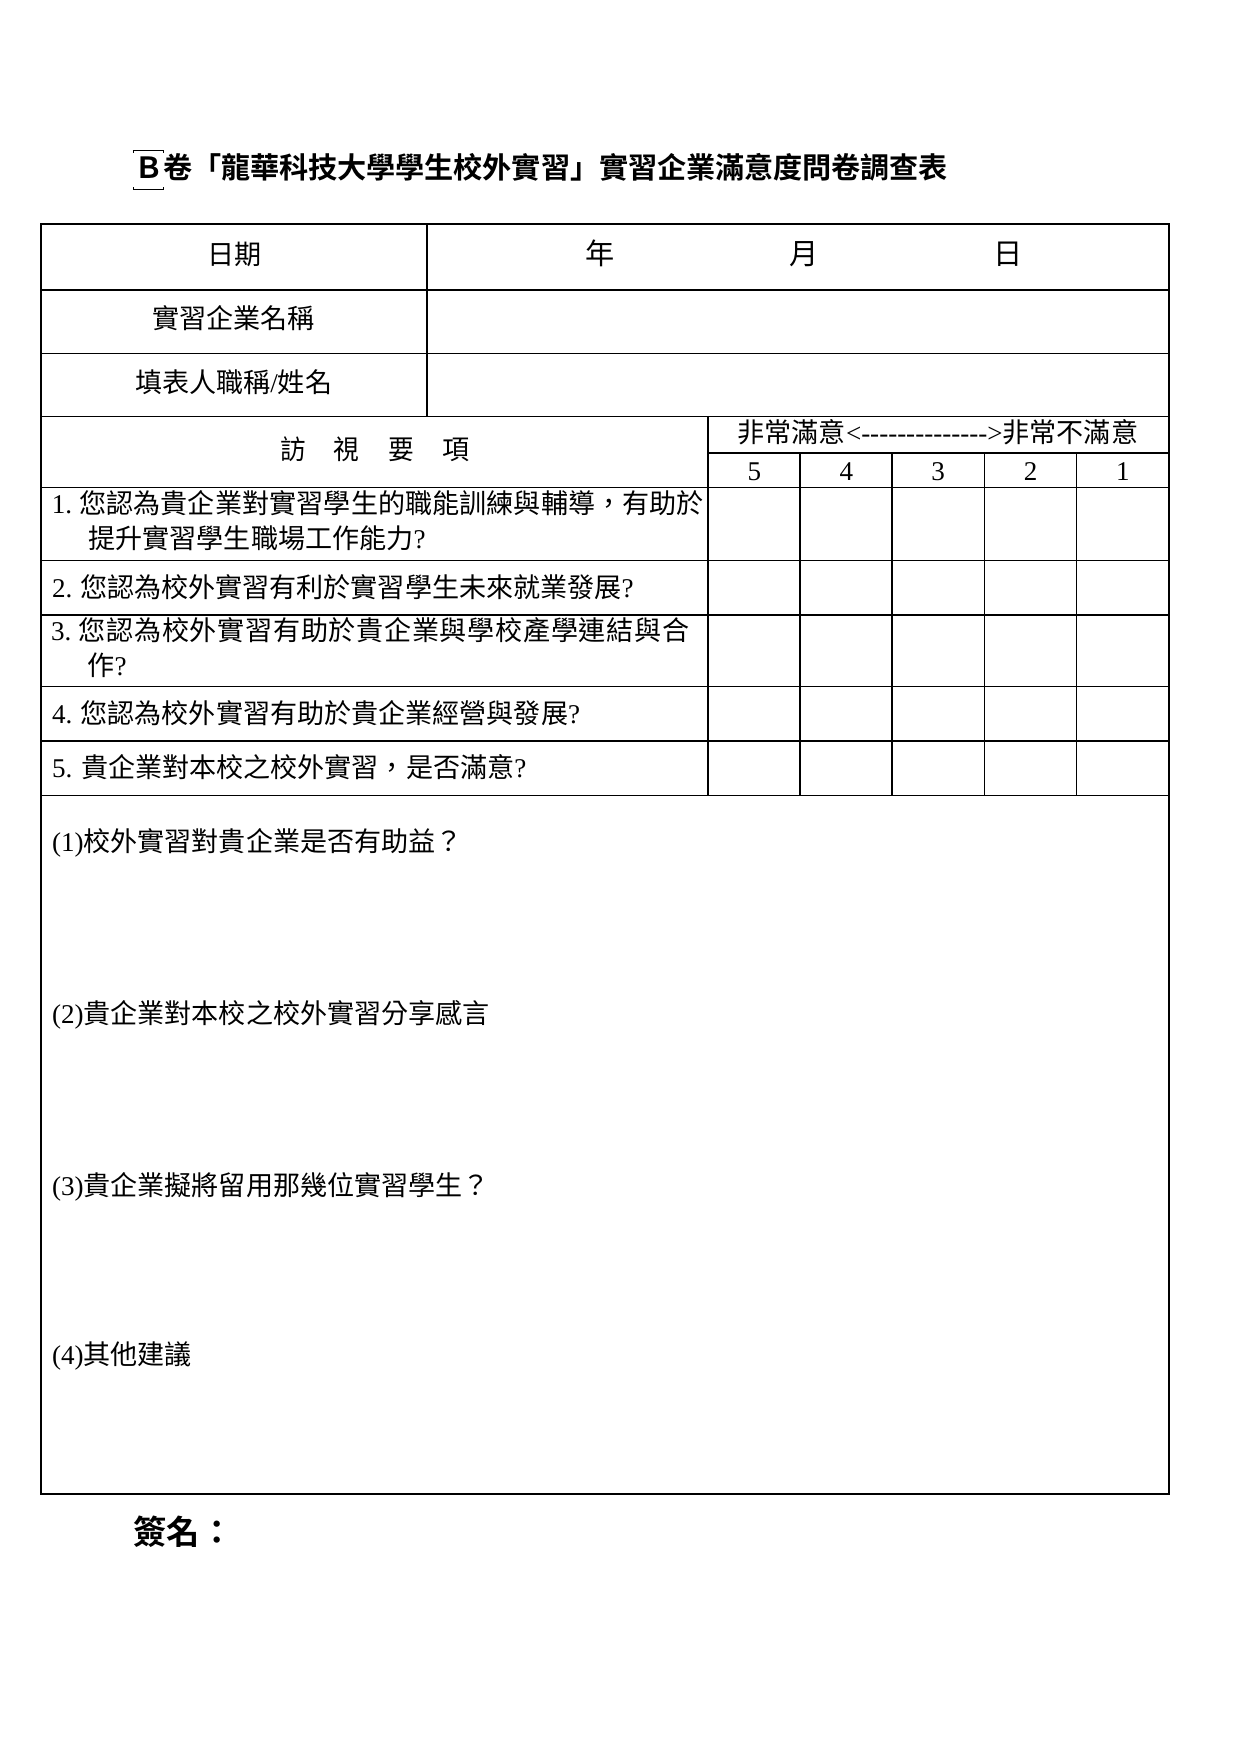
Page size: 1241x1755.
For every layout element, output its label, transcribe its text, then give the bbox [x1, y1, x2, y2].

table_cell [1077, 742, 1168, 795]
table_cell [985, 488, 1076, 559]
table_cell 2 [985, 454, 1076, 486]
table_cell 5. 貴企業對本校之校外實習，是否滿意? [42, 742, 707, 795]
table_cell [709, 742, 799, 795]
table_cell [709, 687, 799, 740]
table_cell [893, 488, 984, 559]
table_cell [893, 616, 984, 686]
table_cell [985, 742, 1076, 795]
table_cell [893, 561, 984, 614]
table_cell 實習企業名稱 [42, 291, 426, 352]
table_cell [985, 561, 1076, 614]
table_cell 3. 您認為校外實習有助於貴企業與學校產學連結與合 作? [42, 616, 707, 686]
table_header 年 月 日 [428, 225, 1168, 289]
table_cell [709, 616, 799, 686]
table_cell [428, 354, 1168, 416]
table_cell [893, 742, 984, 795]
table_cell [1077, 488, 1168, 559]
table_cell [1077, 616, 1168, 686]
table_cell 2. 您認為校外實習有利於實習學生未來就業發展? [42, 561, 707, 614]
table_cell [801, 488, 891, 559]
table_header 日期 [42, 225, 426, 289]
table_cell 填表人職稱/姓名 [42, 354, 426, 416]
table_cell 1 [1077, 454, 1168, 486]
table_cell 1. 您認為貴企業對實習學生的職能訓練與輔導，有助於 提升實習學生職場工作能力? [42, 488, 707, 559]
table_cell 4. 您認為校外實習有助於貴企業經營與發展? [42, 687, 707, 740]
table_cell 5 [709, 454, 799, 486]
table_cell [893, 687, 984, 740]
table_cell 非常滿意<-------------->非常不滿意 [709, 417, 1168, 452]
table_cell [801, 616, 891, 686]
table_cell 4 [801, 454, 891, 486]
table_cell [709, 561, 799, 614]
table_cell [985, 616, 1076, 686]
table_cell [985, 687, 1076, 740]
table_cell 訪 視 要 項 [42, 417, 707, 486]
table_cell [801, 742, 891, 795]
table_cell [709, 488, 799, 559]
table_cell [1077, 561, 1168, 614]
table_cell [1077, 687, 1168, 740]
table_cell 3 [893, 454, 984, 486]
table_cell [428, 291, 1168, 352]
table_cell (1)校外實習對貴企業是否有助益？ (2)貴企業對本校之校外實習分享感言 (3)貴企業擬將留用那幾位實習學生？ (4)其他建議 [42, 796, 1168, 1493]
table_cell [801, 561, 891, 614]
table_cell [801, 687, 891, 740]
